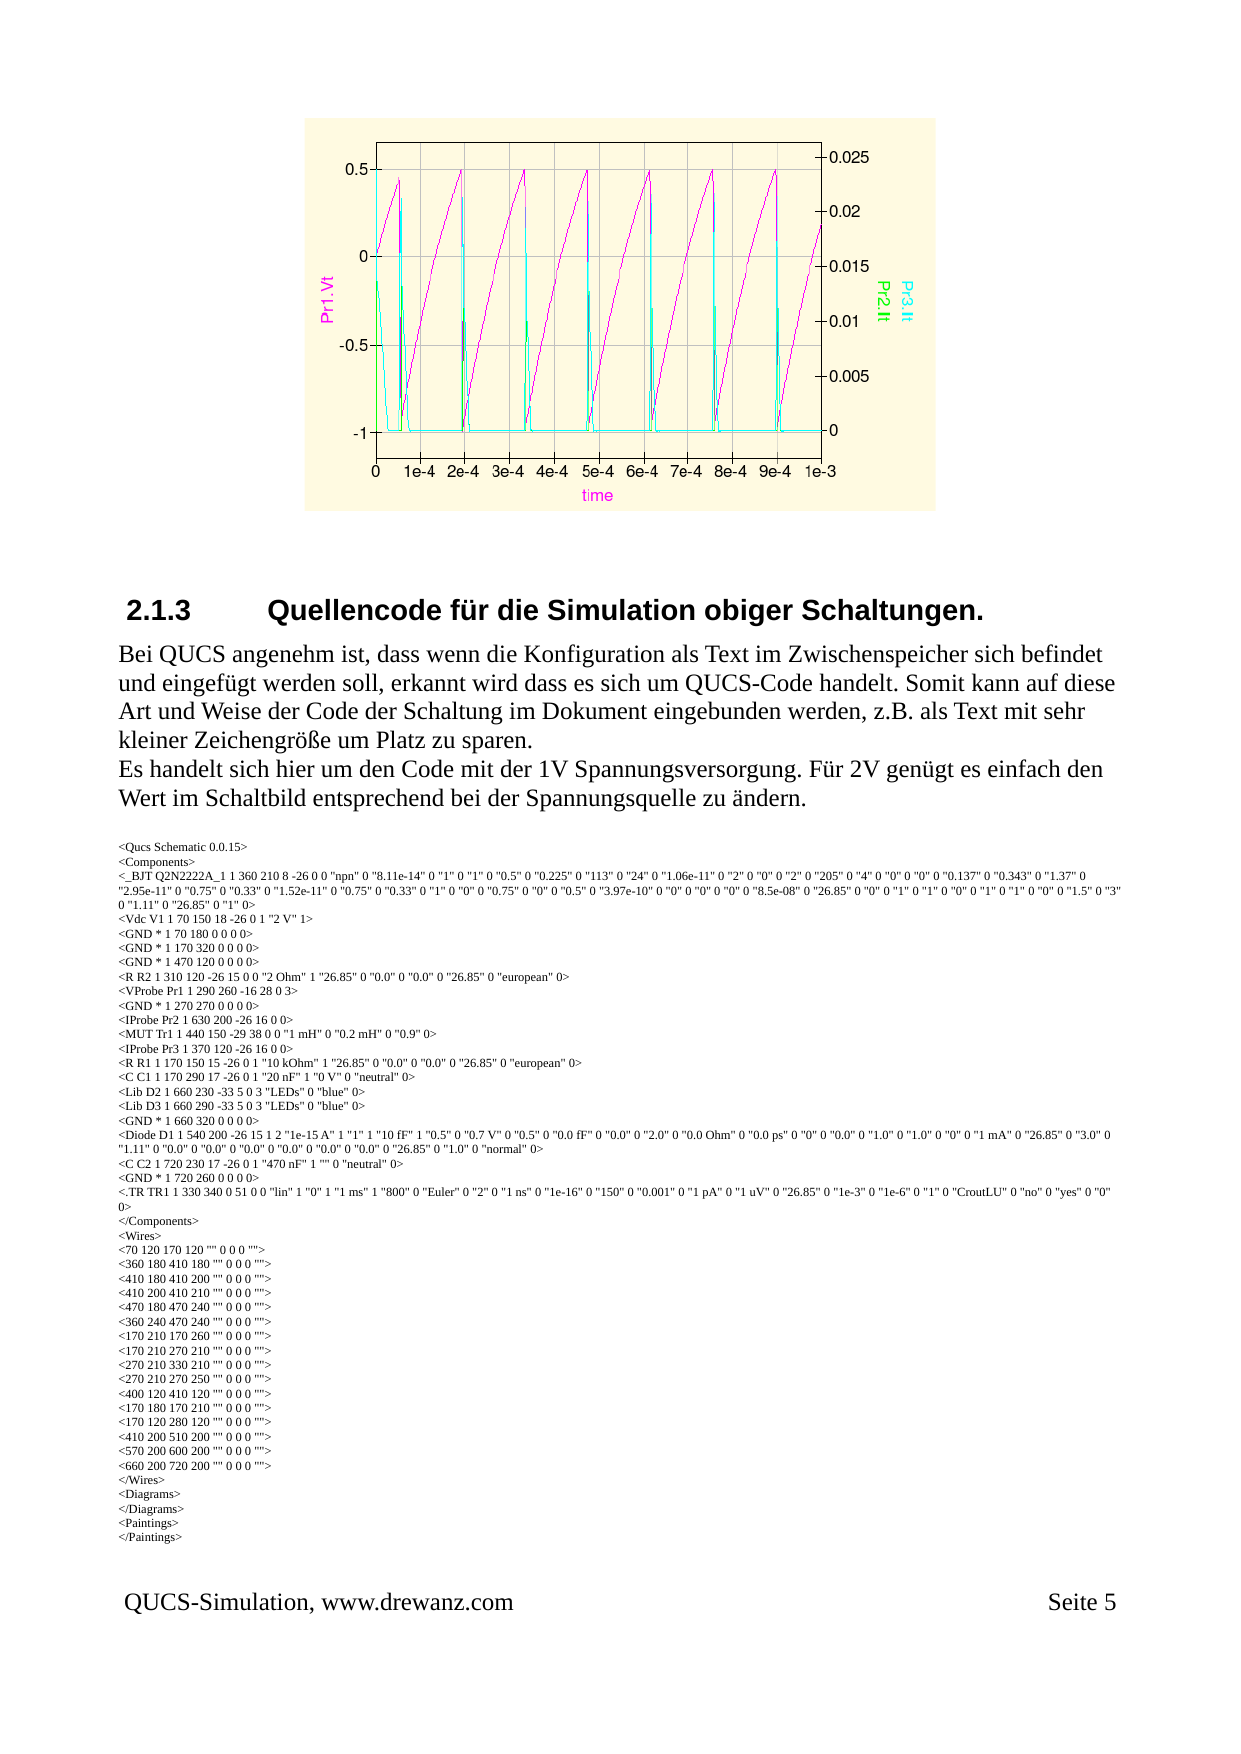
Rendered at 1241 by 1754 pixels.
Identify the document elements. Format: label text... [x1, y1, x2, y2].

text </Diagrams> [118, 1501, 1122, 1516]
text <270 210 330 210 "" 0 0 0 ""> [118, 1358, 1122, 1372]
text <Diagrams> [118, 1487, 1122, 1501]
text <_BJT Q2N2222A_1 1 360 210 8 -26 0 0 "npn" 0 "8.11e-14" 0 "1" 0 "1" 0 "0.5" 0 "0.225" 0 "113" 0 "24" 0 "1.06e-11" 0 "2" 0 "0" 0 "2" 0 "205" 0 "4" 0 "0" 0 "0" 0 "0.137" 0 "0.343" 0 "1.37" 0 "2.95e-11" 0 "0.75" 0 "0.33" 0 "1.52e-11" 0 "0.75" 0 "0.33" 0 "1" 0 "0" 0 "0.75" 0 "0" 0 "0.5" 0 "3.97e-10" 0 "0" 0 "0" 0 "0" 0 "8.5e-08" 0 "26.85" 0 "0" 0 "1" 0 "1" 0 "0" 0 "1" 0 "1" 0 "0" 0 "1.5" 0 "3" 0 "1.11" 0 "26.85" 0 "1" 0> [118, 869, 1122, 912]
text <400 120 410 120 "" 0 0 0 ""> [118, 1386, 1122, 1401]
text <410 200 410 210 "" 0 0 0 ""> [118, 1286, 1122, 1300]
text <GND * 1 470 120 0 0 0 0> [118, 955, 1122, 969]
text <Paintings> [118, 1516, 1122, 1530]
text <Lib D3 1 660 290 -33 5 0 3 "LEDs" 0 "blue" 0> [118, 1099, 1122, 1113]
text <170 180 170 210 "" 0 0 0 ""> [118, 1401, 1122, 1415]
text <Components> [118, 854, 1122, 869]
text <Diode D1 1 540 200 -26 15 1 2 "1e-15 A" 1 "1" 1 "10 fF" 1 "0.5" 0 "0.7 V" 0 "0.5" 0 "0.0 fF" 0 "0.0" 0 "2.0" 0 "0.0 Ohm" 0 "0.0 ps" 0 "0" 0 "0.0" 0 "1.0" 0 "1.0" 0 "0" 0 "1 mA" 0 "26.85" 0 "3.0" 0 "1.11" 0 "0.0" 0 "0.0" 0 "0.0" 0 "0.0" 0 "0.0" 0 "0.0" 0 "26.85" 0 "1.0" 0 "normal" 0> [118, 1128, 1122, 1156]
text <.TR TR1 1 330 340 0 51 0 0 "lin" 1 "0" 1 "1 ms" 1 "800" 0 "Euler" 0 "2" 0 "1 ns" 0 "1e-16" 0 "150" 0 "0.001" 0 "1 pA" 0 "1 uV" 0 "26.85" 0 "1e-3" 0 "1e-6" 0 "1" 0 "CroutLU" 0 "no" 0 "yes" 0 "0" 0> [118, 1185, 1122, 1214]
text <170 210 170 260 "" 0 0 0 ""> [118, 1329, 1122, 1343]
text Bei QUCS angenehm ist, dass wenn die Konfiguration als Text im Zwischenspeicher sich befindet und eingefügt werden soll, erkannt wird dass es sich um QUCS-Code handelt. Somit kann auf diese Art und Weise der Code der Schaltung im Dokument eingebunden werden, z.B. als Text mit sehr kleiner Zeichengröße um Platz zu sparen. [118, 639, 1122, 754]
text </Paintings> [118, 1530, 1122, 1544]
text <170 210 270 210 "" 0 0 0 ""> [118, 1343, 1122, 1358]
text <VProbe Pr1 1 290 260 -16 28 0 3> [118, 984, 1122, 998]
text <270 210 270 250 "" 0 0 0 ""> [118, 1372, 1122, 1386]
text <IProbe Pr3 1 370 120 -26 16 0 0> [118, 1041, 1122, 1056]
text <660 200 720 200 "" 0 0 0 ""> [118, 1458, 1122, 1473]
text <Vdc V1 1 70 150 18 -26 0 1 "2 V" 1> [118, 912, 1122, 926]
text <IProbe Pr2 1 630 200 -26 16 0 0> [118, 1013, 1122, 1027]
text <470 180 470 240 "" 0 0 0 ""> [118, 1300, 1122, 1314]
text <C C1 1 170 290 17 -26 0 1 "20 nF" 1 "0 V" 0 "neutral" 0> [118, 1070, 1122, 1084]
picture [304, 118, 936, 511]
text <70 120 170 120 "" 0 0 0 ""> [118, 1243, 1122, 1257]
text Es handelt sich hier um den Code mit der 1V Spannungsversorgung. Für 2V genügt es einfach den Wert im Schaltbild entsprechend bei der Spannungsquelle zu ändern. [118, 754, 1122, 811]
text <GND * 1 170 320 0 0 0 0> [118, 941, 1122, 955]
text <MUT Tr1 1 440 150 -29 38 0 0 "1 mH" 0 "0.2 mH" 0 "0.9" 0> [118, 1027, 1122, 1041]
text <R R2 1 310 120 -26 15 0 0 "2 Ohm" 1 "26.85" 0 "0.0" 0 "0.0" 0 "26.85" 0 "european" 0> [118, 969, 1122, 984]
text </Components> [118, 1214, 1122, 1228]
text <360 180 410 180 "" 0 0 0 ""> [118, 1257, 1122, 1271]
text <570 200 600 200 "" 0 0 0 ""> [118, 1444, 1122, 1458]
subtitle Quellencode für die Simulation obiger Schaltungen. [118, 593, 1122, 626]
text <170 120 280 120 "" 0 0 0 ""> [118, 1415, 1122, 1429]
text <GND * 1 70 180 0 0 0 0> [118, 926, 1122, 941]
text <410 200 510 200 "" 0 0 0 ""> [118, 1429, 1122, 1444]
text <GND * 1 270 270 0 0 0 0> [118, 998, 1122, 1013]
text <Qucs Schematic 0.0.15> [118, 840, 1122, 854]
text <GND * 1 720 260 0 0 0 0> [118, 1171, 1122, 1185]
text </Wires> [118, 1473, 1122, 1487]
text <R R1 1 170 150 15 -26 0 1 "10 kOhm" 1 "26.85" 0 "0.0" 0 "0.0" 0 "26.85" 0 "european" 0> [118, 1056, 1122, 1070]
text <Wires> [118, 1228, 1122, 1243]
text <360 240 470 240 "" 0 0 0 ""> [118, 1314, 1122, 1329]
text <Lib D2 1 660 230 -33 5 0 3 "LEDs" 0 "blue" 0> [118, 1084, 1122, 1099]
text <GND * 1 660 320 0 0 0 0> [118, 1113, 1122, 1128]
text <C C2 1 720 230 17 -26 0 1 "470 nF" 1 "" 0 "neutral" 0> [118, 1156, 1122, 1171]
text <410 180 410 200 "" 0 0 0 ""> [118, 1271, 1122, 1286]
